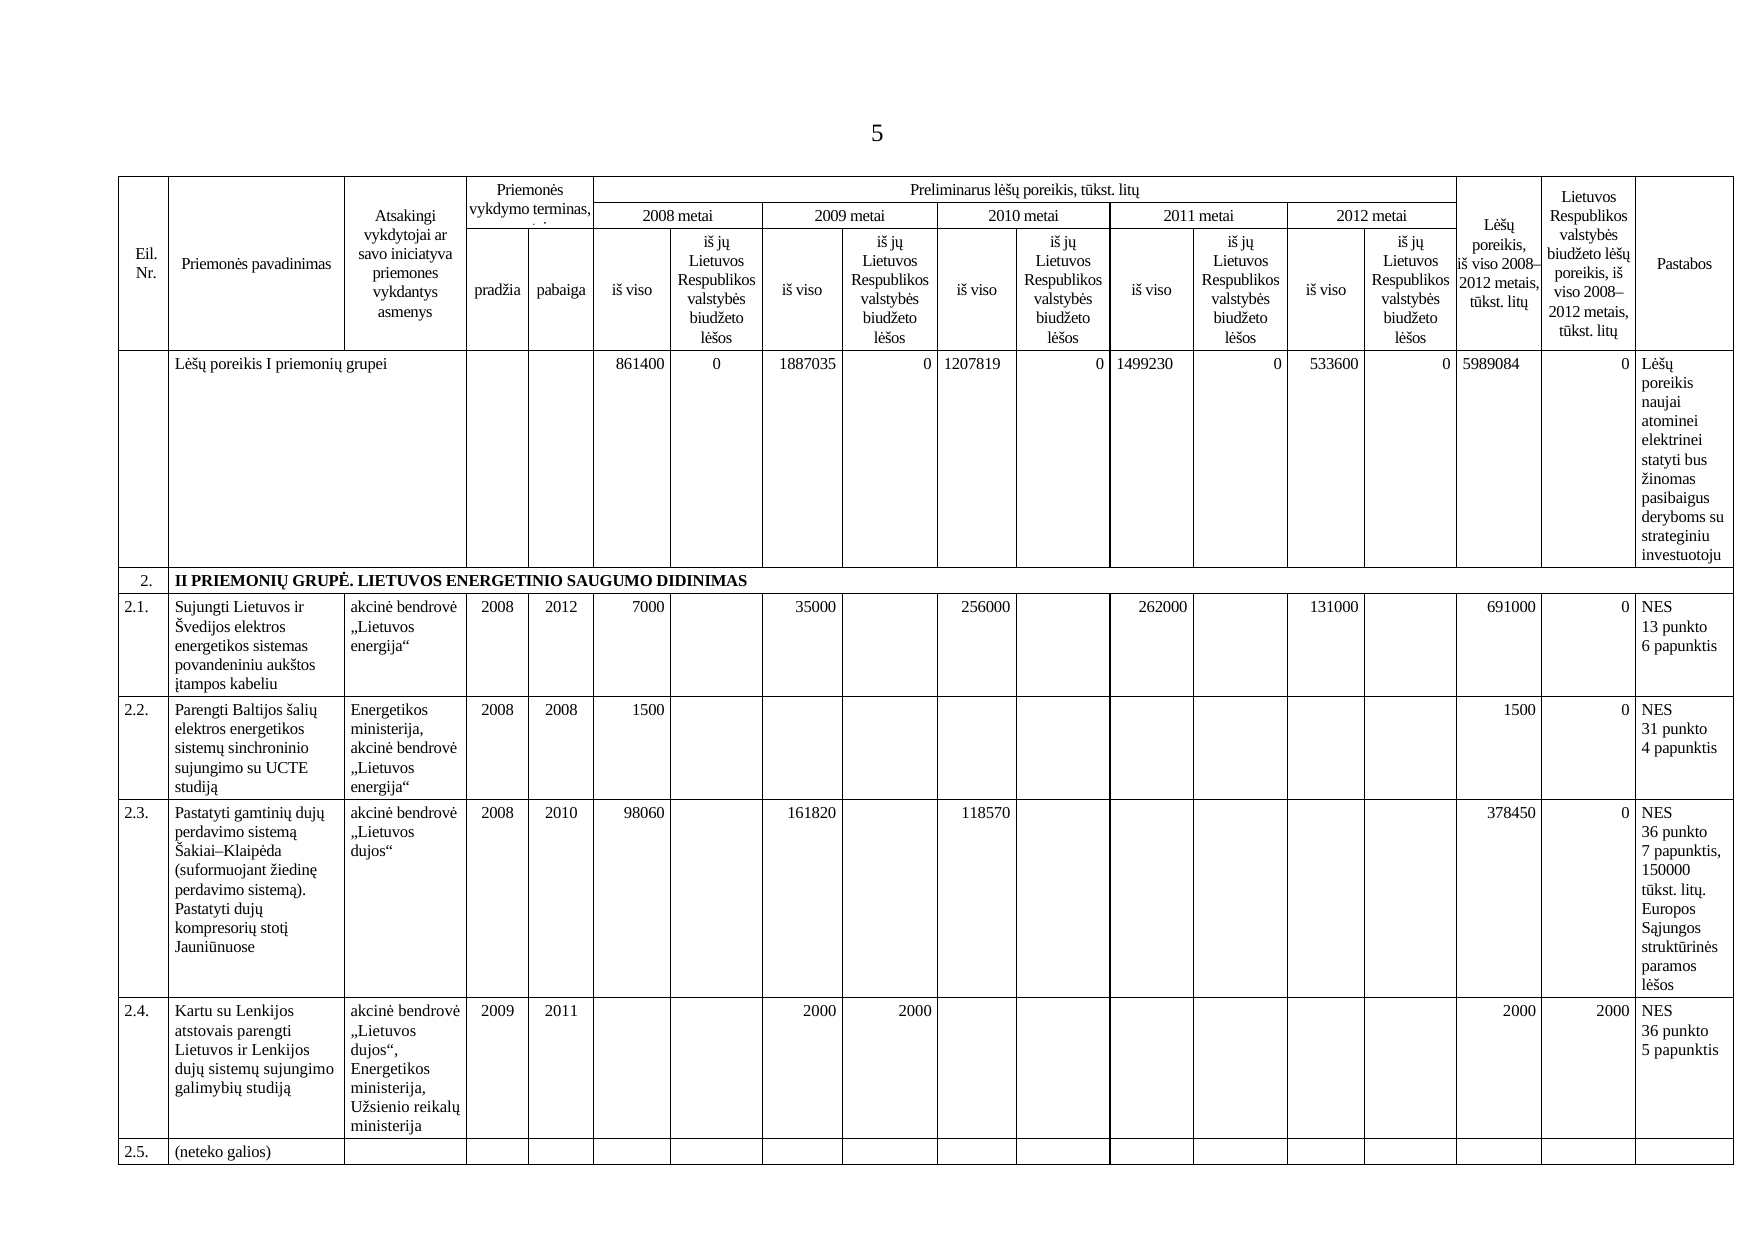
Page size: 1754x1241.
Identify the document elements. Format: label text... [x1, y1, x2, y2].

table_cell [1365, 594, 1456, 696]
table_cell [1017, 1139, 1109, 1164]
table_cell [1288, 998, 1364, 1138]
table_cell Sujungti Lietuvos ir Švedijos elektros energetikos sistemas povandeniniu aukštos įtampos kabeliu [169, 594, 344, 696]
table_cell 262000 [1111, 594, 1193, 696]
table_cell 2011 [529, 998, 593, 1138]
table_cell NES 36 punkto 5 papunktis [1636, 998, 1733, 1138]
table_cell [763, 697, 842, 799]
table_cell [1288, 697, 1364, 799]
table_cell 2008 metai [594, 203, 762, 228]
table_cell [938, 697, 1016, 799]
table_cell 2012 [529, 594, 593, 696]
table_cell NES 36 punkto 7 papunktis, 150000 tūkst. litų. Europos Sąjungos struktūrinės paramos lėšos [1636, 800, 1733, 997]
table_cell 0 [1194, 351, 1287, 567]
table_cell NES 13 punkto 6 papunktis [1636, 594, 1733, 696]
table_cell 35000 [763, 594, 842, 696]
table_cell Lėšų poreikis I priemonių grupei [169, 351, 466, 567]
table_header Priemonės vykdymo terminas, metai [467, 177, 593, 228]
table_header Atsakingi vykdytojai ar savo iniciatyva priemones vykdantys asmenys [345, 177, 466, 349]
table_cell [594, 998, 670, 1138]
table_cell [843, 800, 937, 997]
table_cell [1365, 800, 1456, 997]
table_cell 118570 [938, 800, 1016, 997]
table_cell pradžia [467, 229, 528, 349]
table_cell [594, 1139, 670, 1164]
table_cell 2.1. [119, 594, 168, 696]
table_cell [1636, 1139, 1733, 1164]
table_cell [671, 800, 762, 997]
table_cell iš viso [938, 229, 1016, 349]
table_cell 98060 [594, 800, 670, 997]
table_cell 256000 [938, 594, 1016, 696]
table_cell [938, 1139, 1016, 1164]
table_cell 0 [1017, 351, 1109, 567]
table_cell [1194, 1139, 1287, 1164]
table_cell 1500 [594, 697, 670, 799]
table_cell [119, 351, 168, 567]
table_cell 2000 [1457, 998, 1541, 1138]
table_cell [1365, 998, 1456, 1138]
table_cell akcinė bendrovė „Lietuvos dujos“ [345, 800, 466, 997]
table_cell 378450 [1457, 800, 1541, 997]
table_cell [843, 594, 937, 696]
table_cell akcinė bendrovė „Lietuvos energija“ [345, 594, 466, 696]
table_cell [1111, 697, 1193, 799]
table_cell 1499230 [1111, 351, 1193, 567]
table_cell akcinė bendrovė „Lietuvos dujos“, Energetikos ministerija, Užsienio reikalų ministerija [345, 998, 466, 1138]
table_cell [671, 998, 762, 1138]
table_cell 2008 [467, 800, 528, 997]
table_cell (neteko galios) [169, 1139, 344, 1164]
table_cell iš jų Lietuvos Respublikos valstybės biudžeto lėšos [671, 229, 762, 349]
table_cell iš jų Lietuvos Respublikos valstybės biudžeto lėšos [1017, 229, 1109, 349]
table_cell Parengti Baltijos šalių elektros energetikos sistemų sinchroninio sujungimo su UCTE studiją [169, 697, 344, 799]
table_cell 2011 metai [1111, 203, 1287, 228]
table_cell 2008 [529, 697, 593, 799]
table_cell Lėšų poreikis naujai atominei elektrinei statyti bus žinomas pasibaigus deryboms su strateginiu investuotoju [1636, 351, 1733, 567]
table_cell [1194, 697, 1287, 799]
table_cell 2. [119, 568, 168, 593]
table_cell 533600 [1288, 351, 1364, 567]
table_cell NES 31 punkto 4 papunktis [1636, 697, 1733, 799]
table_cell pabaiga [529, 229, 593, 349]
table_cell 691000 [1457, 594, 1541, 696]
table_cell [529, 351, 593, 567]
table_cell 7000 [594, 594, 670, 696]
table_cell [1111, 998, 1193, 1138]
table_cell iš viso [594, 229, 670, 349]
table_cell Pastatyti gamtinių dujų perdavimo sistemą Šakiai–Klaipėda (suformuojant žiedinę perdavimo sistemą). Pastatyti dujų kompresorių stotį Jauniūnuose [169, 800, 344, 997]
table_cell 1207819 [938, 351, 1016, 567]
table_cell 0 [671, 351, 762, 567]
table_cell 0 [1542, 697, 1635, 799]
table_cell [843, 1139, 937, 1164]
table_cell 131000 [1288, 594, 1364, 696]
table_cell [1194, 594, 1287, 696]
table_cell [843, 697, 937, 799]
table_cell [467, 351, 528, 567]
table_cell 5989084 [1457, 351, 1541, 567]
table_cell [1017, 998, 1109, 1138]
table_cell 1887035 [763, 351, 842, 567]
table_cell iš jų Lietuvos Respublikos valstybės biudžeto lėšos [1194, 229, 1287, 349]
table_cell 2.4. [119, 998, 168, 1138]
table_cell [1111, 800, 1193, 997]
table_cell 0 [843, 351, 937, 567]
table_cell 2.2. [119, 697, 168, 799]
table_cell 2000 [1542, 998, 1635, 1138]
table_header Lietuvos Respublikos valstybės biudžeto lėšų poreikis, iš viso 2008–2012 metais, tūkst. litų [1542, 177, 1635, 349]
table_cell [1017, 800, 1109, 997]
table_cell 161820 [763, 800, 842, 997]
table_cell [671, 697, 762, 799]
table_cell [1194, 800, 1287, 997]
table_cell [671, 594, 762, 696]
table_cell [763, 1139, 842, 1164]
table_cell [1111, 1139, 1193, 1164]
table_cell [345, 1139, 466, 1164]
table_cell II priemonių grupė. Lietuvos energETinio saugumo didinimas [169, 568, 1733, 593]
table_cell [1194, 998, 1287, 1138]
table_cell 2008 [467, 594, 528, 696]
table_cell Energetikos ministerija, akcinė bendrovė „Lietuvos energija“ [345, 697, 466, 799]
table_cell 2009 [467, 998, 528, 1138]
table_cell 861400 [594, 351, 670, 567]
table_cell [1365, 697, 1456, 799]
table_cell iš viso [1111, 229, 1193, 349]
table_cell [938, 998, 1016, 1138]
table_cell 2008 [467, 697, 528, 799]
table_cell 2000 [763, 998, 842, 1138]
table_cell 0 [1365, 351, 1456, 567]
table_cell 2010 [529, 800, 593, 997]
table_cell 2009 metai [763, 203, 937, 228]
table_cell [467, 1139, 528, 1164]
table_cell [1288, 800, 1364, 997]
table_cell 0 [1542, 351, 1635, 567]
table_cell 2000 [843, 998, 937, 1138]
table_cell 2012 metai [1288, 203, 1456, 228]
table_cell [1017, 697, 1109, 799]
table_cell 0 [1542, 594, 1635, 696]
table_cell 2010 metai [938, 203, 1109, 228]
table_cell 1500 [1457, 697, 1541, 799]
table_cell iš viso [1288, 229, 1364, 349]
table_cell [1288, 1139, 1364, 1164]
table_header Lėšų poreikis, iš viso 2008–2012 metais, tūkst. litų [1457, 177, 1541, 349]
table_cell iš viso [763, 229, 842, 349]
table_cell [671, 1139, 762, 1164]
table_cell 2.3. [119, 800, 168, 997]
table_cell [1365, 1139, 1456, 1164]
table_cell [1017, 594, 1109, 696]
table_cell [529, 1139, 593, 1164]
table_cell iš jų Lietuvos Respublikos valstybės biudžeto lėšos [1365, 229, 1456, 349]
table_header Pastabos [1636, 177, 1733, 349]
table_cell [1457, 1139, 1541, 1164]
table_cell 0 [1542, 800, 1635, 997]
table_cell iš jų Lietuvos Respublikos valstybės biudžeto lėšos [843, 229, 937, 349]
table_cell Kartu su Lenkijos atstovais parengti Lietuvos ir Lenkijos dujų sistemų sujungimo galimybių studiją [169, 998, 344, 1138]
table_cell [1542, 1139, 1635, 1164]
table_header Priemonės pavadinimas [169, 177, 344, 349]
table_header Eil. Nr. [119, 177, 168, 349]
table_cell 2.5. [119, 1139, 168, 1164]
table_header Preliminarus lėšų poreikis, tūkst. litų [594, 177, 1456, 202]
